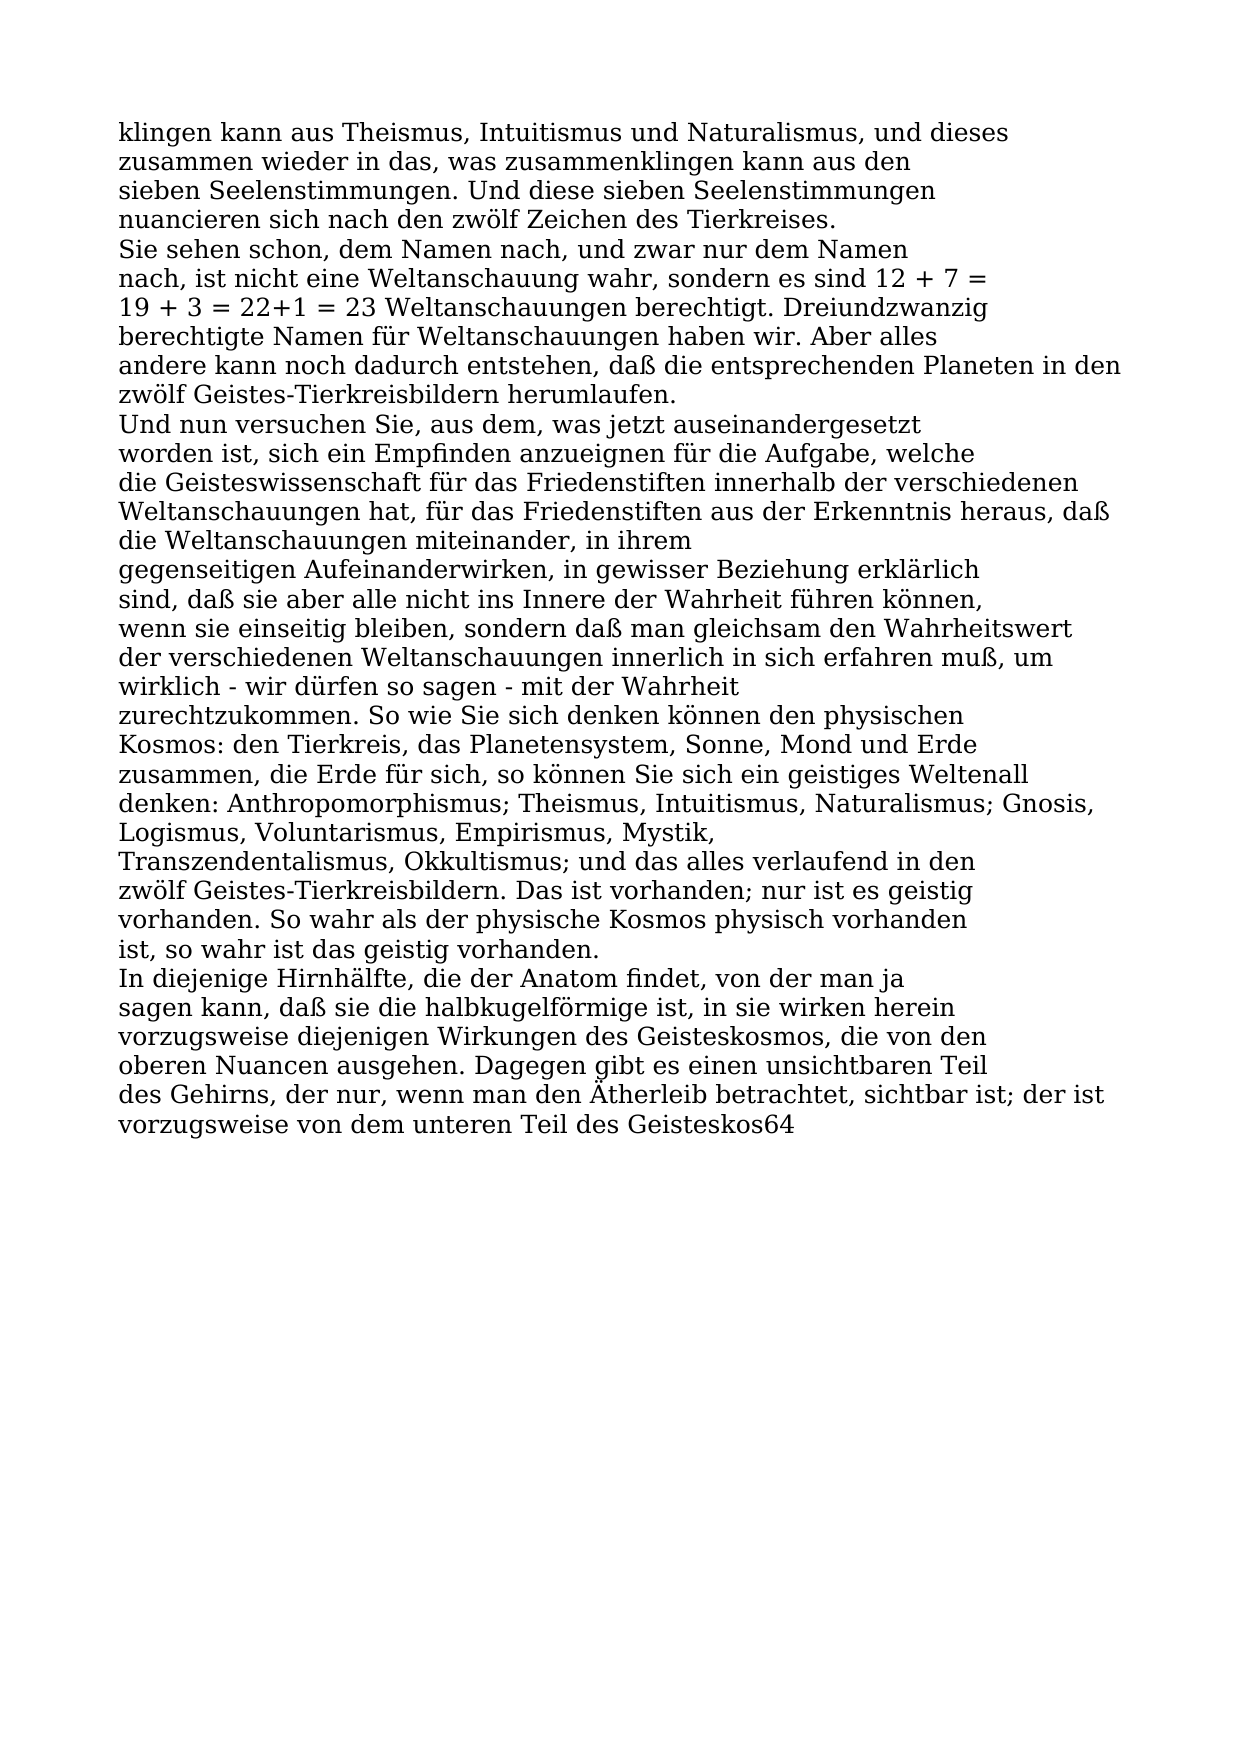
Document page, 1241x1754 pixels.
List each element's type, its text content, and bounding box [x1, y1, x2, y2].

text oberen Nuancen ausgehen. Dagegen gibt es einen unsichtbaren Teil [118, 1051, 1122, 1081]
text sagen kann, daß sie die halbkugelförmige ist, in sie wirken herein [118, 993, 1122, 1022]
text zusammen, die Erde für sich, so können Sie sich ein geistiges Weltenall denken: Anthropomorphismus; Theismus, Intuitismus, Naturalismus; Gnosis, Logismus, Voluntarismus, Empirismus, Mystik, [118, 760, 1122, 847]
text nach, ist nicht eine Weltanschauung wahr, sondern es sind 12 + 7 = [118, 264, 1122, 293]
text vorhanden. So wahr als der physische Kosmos physisch vorhanden [118, 906, 1122, 935]
text 19 + 3 = 22+1 = 23 Weltanschauungen berechtigt. Dreiundzwanzig [118, 293, 1122, 322]
text ist, so wahr ist das geistig vorhanden. [118, 935, 1122, 964]
text wenn sie einseitig bleiben, sondern daß man gleichsam den Wahrheitswert der verschiedenen Weltanschauungen innerlich in sich erfahren muß, um wirklich - wir dürfen so sagen - mit der Wahrheit [118, 614, 1122, 701]
text In diejenige Hirnhälfte, die der Anatom findet, von der man ja [118, 964, 1122, 993]
text Sie sehen schon, dem Namen nach, und zwar nur dem Namen [118, 235, 1122, 264]
text die Geisteswissenschaft für das Friedenstiften innerhalb der verschiedenen Weltanschauungen hat, für das Friedenstiften aus der Erkenntnis heraus, daß die Weltanschauungen miteinander, in ihrem [118, 468, 1122, 556]
text Transzendentalismus, Okkultismus; und das alles verlaufend in den [118, 847, 1122, 876]
text zwölf Geistes-Tierkreisbildern. Das ist vorhanden; nur ist es geistig [118, 876, 1122, 906]
text klingen kann aus Theismus, Intuitismus und Naturalismus, und dieses zusammen wieder in das, was zusammenklingen kann aus den [118, 118, 1122, 176]
text berechtigte Namen für Weltanschauungen haben wir. Aber alles [118, 322, 1122, 351]
text sieben Seelenstimmungen. Und diese sieben Seelenstimmungen [118, 176, 1122, 206]
text vorzugsweise diejenigen Wirkungen des Geisteskosmos, die von den [118, 1022, 1122, 1051]
text Kosmos: den Tierkreis, das Planetensystem, Sonne, Mond und Erde [118, 731, 1122, 760]
text worden ist, sich ein Empfinden anzueignen für die Aufgabe, welche [118, 439, 1122, 468]
text sind, daß sie aber alle nicht ins Innere der Wahrheit führen können, [118, 585, 1122, 614]
text des Gehirns, der nur, wenn man den Ätherleib betrachtet, sichtbar ist; der ist vorzugsweise von dem unteren Teil des Geisteskos64 [118, 1081, 1122, 1139]
text Und nun versuchen Sie, aus dem, was jetzt auseinandergesetzt [118, 410, 1122, 439]
text gegenseitigen Aufeinanderwirken, in gewisser Beziehung erklärlich [118, 556, 1122, 585]
text zurechtzukommen. So wie Sie sich denken können den physischen [118, 701, 1122, 731]
text andere kann noch dadurch entstehen, daß die entsprechenden Planeten in den zwölf Geistes-Tierkreisbildern herumlaufen. [118, 351, 1122, 410]
text nuancieren sich nach den zwölf Zeichen des Tierkreises. [118, 206, 1122, 235]
